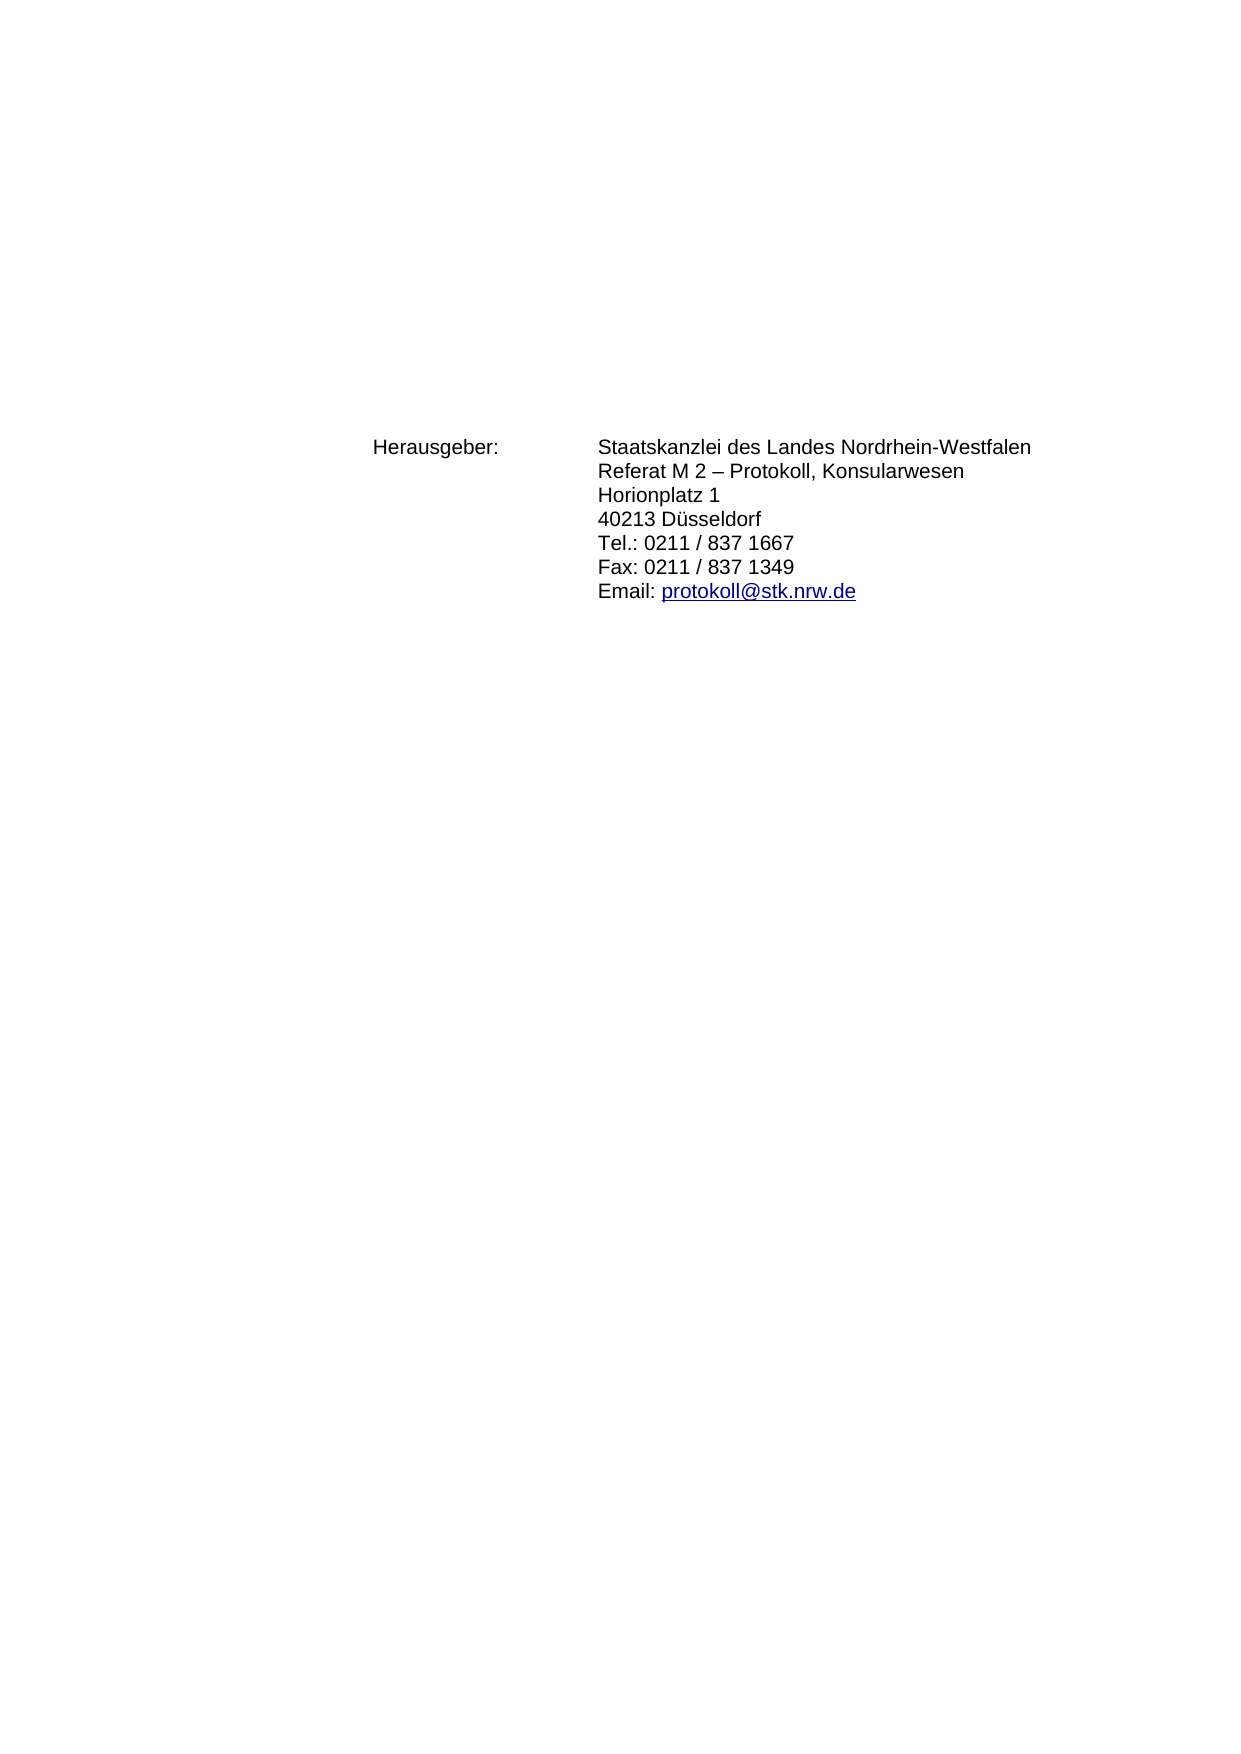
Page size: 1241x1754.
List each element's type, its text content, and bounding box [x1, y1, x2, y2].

text Email: protokoll@stk.nrw.de [148, 579, 1092, 603]
text Fax: 0211 / 837 1349 [148, 555, 1092, 579]
text Herausgeber: Staatskanzlei des Landes Nordrhein-Westfalen [373, 435, 1092, 459]
text 40213 Düsseldorf [523, 507, 1092, 531]
text Tel.: 0211 / 837 1667 [523, 531, 1092, 555]
text Referat M 2 – Protokoll, Konsularwesen [148, 459, 1092, 483]
text Horionplatz 1 [523, 483, 1092, 507]
